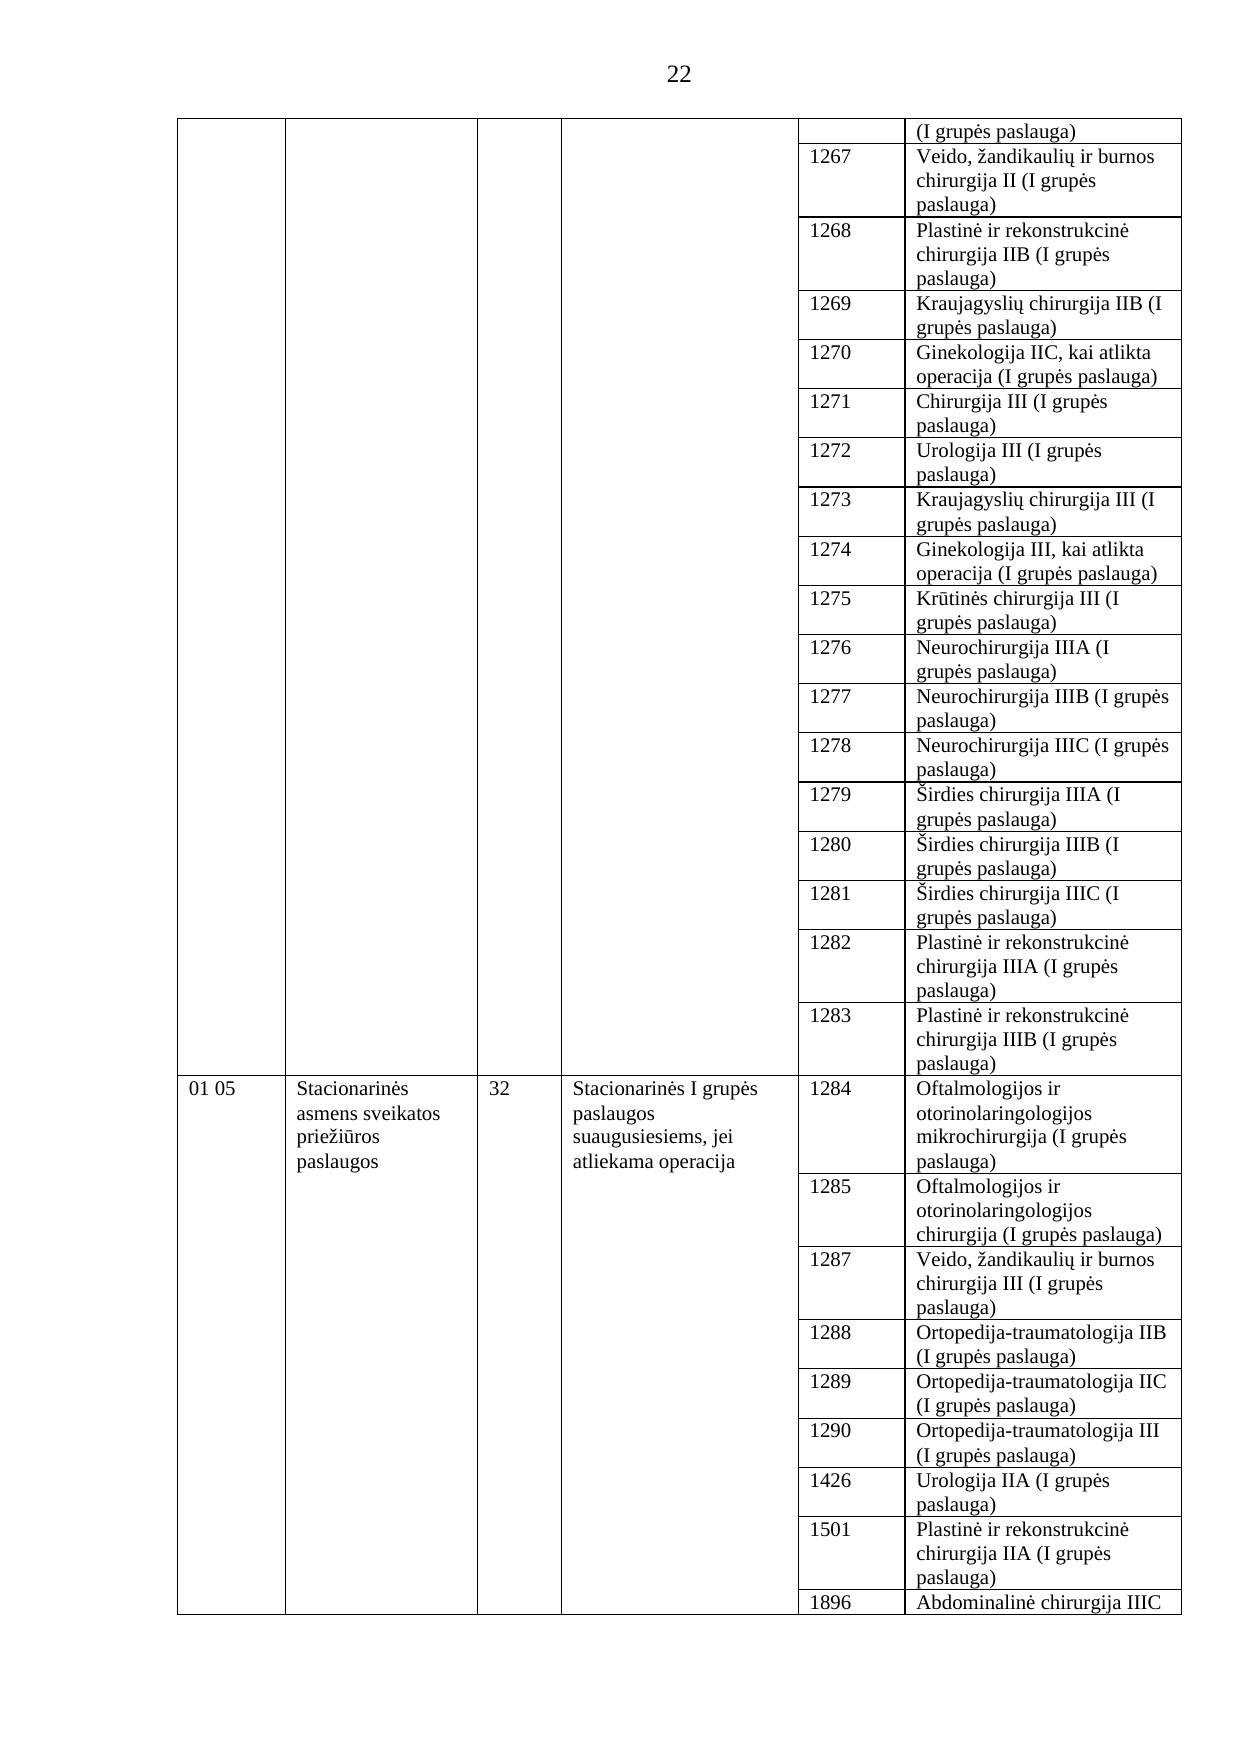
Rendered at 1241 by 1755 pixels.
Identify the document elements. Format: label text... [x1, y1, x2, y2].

table_cell Ortopedija-traumatologija IIC (I grupės paslauga) [906, 1369, 1181, 1417]
table_cell 1280 [799, 832, 904, 880]
table_cell 1270 [799, 340, 904, 388]
table_cell Neurochirurgija IIIB (I grupės paslauga) [906, 684, 1181, 732]
table_cell 1284 [799, 1076, 904, 1173]
table_cell Oftalmologijos ir otorinolaringologijos mikrochirurgija (I grupės paslauga) [906, 1076, 1181, 1173]
table_cell [178, 119, 285, 1075]
table_cell 1501 [799, 1517, 904, 1589]
table_cell Ortopedija-traumatologija IIB (I grupės paslauga) [906, 1320, 1181, 1368]
table_cell 1279 [799, 783, 904, 831]
table_cell 1275 [799, 586, 904, 634]
table_cell 1268 [799, 218, 904, 290]
table_cell 32 [478, 1076, 561, 1614]
table_cell Abdominalinė chirurgija IIIC [906, 1590, 1181, 1614]
table_cell 1285 [799, 1174, 904, 1246]
table_cell 1283 [799, 1003, 904, 1075]
table_cell Kraujagyslių chirurgija III (I grupės paslauga) [906, 488, 1181, 536]
table_cell 1267 [799, 144, 904, 216]
table_cell 1290 [799, 1419, 904, 1467]
table_cell 1276 [799, 635, 904, 683]
table_cell Stacionarinės I grupės paslaugos suaugusiesiems, jei atliekama operacija [562, 1076, 798, 1614]
table_cell (I grupės paslauga) [906, 119, 1181, 143]
table_cell [562, 119, 798, 1075]
table_cell 1271 [799, 389, 904, 437]
table_cell Krūtinės chirurgija III (I grupės paslauga) [906, 586, 1181, 634]
table_cell Chirurgija III (I grupės paslauga) [906, 389, 1181, 437]
table_cell 1426 [799, 1468, 904, 1516]
table_cell 1273 [799, 488, 904, 536]
table_cell 1281 [799, 881, 904, 929]
table_cell [799, 119, 904, 143]
table_cell Ginekologija IIC, kai atlikta operacija (I grupės paslauga) [906, 340, 1181, 388]
table_cell Plastinė ir rekonstrukcinė chirurgija IIA (I grupės paslauga) [906, 1517, 1181, 1589]
table_cell 1288 [799, 1320, 904, 1368]
table_cell Plastinė ir rekonstrukcinė chirurgija IIIA (I grupės paslauga) [906, 930, 1181, 1002]
table_cell 1287 [799, 1247, 904, 1319]
table_cell Veido, žandikaulių ir burnos chirurgija II (I grupės paslauga) [906, 144, 1181, 216]
table_cell [286, 119, 477, 1075]
table_cell Stacionarinės asmens sveikatos priežiūros paslaugos [286, 1076, 477, 1614]
table_cell 1269 [799, 291, 904, 339]
table_cell 1282 [799, 930, 904, 1002]
table_cell 1278 [799, 733, 904, 781]
table_cell Plastinė ir rekonstrukcinė chirurgija IIB (I grupės paslauga) [906, 218, 1181, 290]
table_cell 1289 [799, 1369, 904, 1417]
table_cell 01 05 [178, 1076, 285, 1614]
table_cell 1274 [799, 537, 904, 585]
table_cell 1896 [799, 1590, 904, 1614]
table_cell Širdies chirurgija IIIB (I grupės paslauga) [906, 832, 1181, 880]
table_cell Kraujagyslių chirurgija IIB (I grupės paslauga) [906, 291, 1181, 339]
table_cell 1277 [799, 684, 904, 732]
table_cell Plastinė ir rekonstrukcinė chirurgija IIIB (I grupės paslauga) [906, 1003, 1181, 1075]
table_cell Oftalmologijos ir otorinolaringologijos chirurgija (I grupės paslauga) [906, 1174, 1181, 1246]
table_cell Neurochirurgija IIIA (I grupės paslauga) [906, 635, 1181, 683]
table_cell Ginekologija III, kai atlikta operacija (I grupės paslauga) [906, 537, 1181, 585]
table_cell Urologija III (I grupės paslauga) [906, 438, 1181, 486]
table_cell Neurochirurgija IIIC (I grupės paslauga) [906, 733, 1181, 781]
table_cell Veido, žandikaulių ir burnos chirurgija III (I grupės paslauga) [906, 1247, 1181, 1319]
table_cell 1272 [799, 438, 904, 486]
table_cell Širdies chirurgija IIIC (I grupės paslauga) [906, 881, 1181, 929]
table_cell Ortopedija-traumatologija III (I grupės paslauga) [906, 1419, 1181, 1467]
table_cell Urologija IIA (I grupės paslauga) [906, 1468, 1181, 1516]
table_cell Širdies chirurgija IIIA (I grupės paslauga) [906, 783, 1181, 831]
table_cell [478, 119, 561, 1075]
